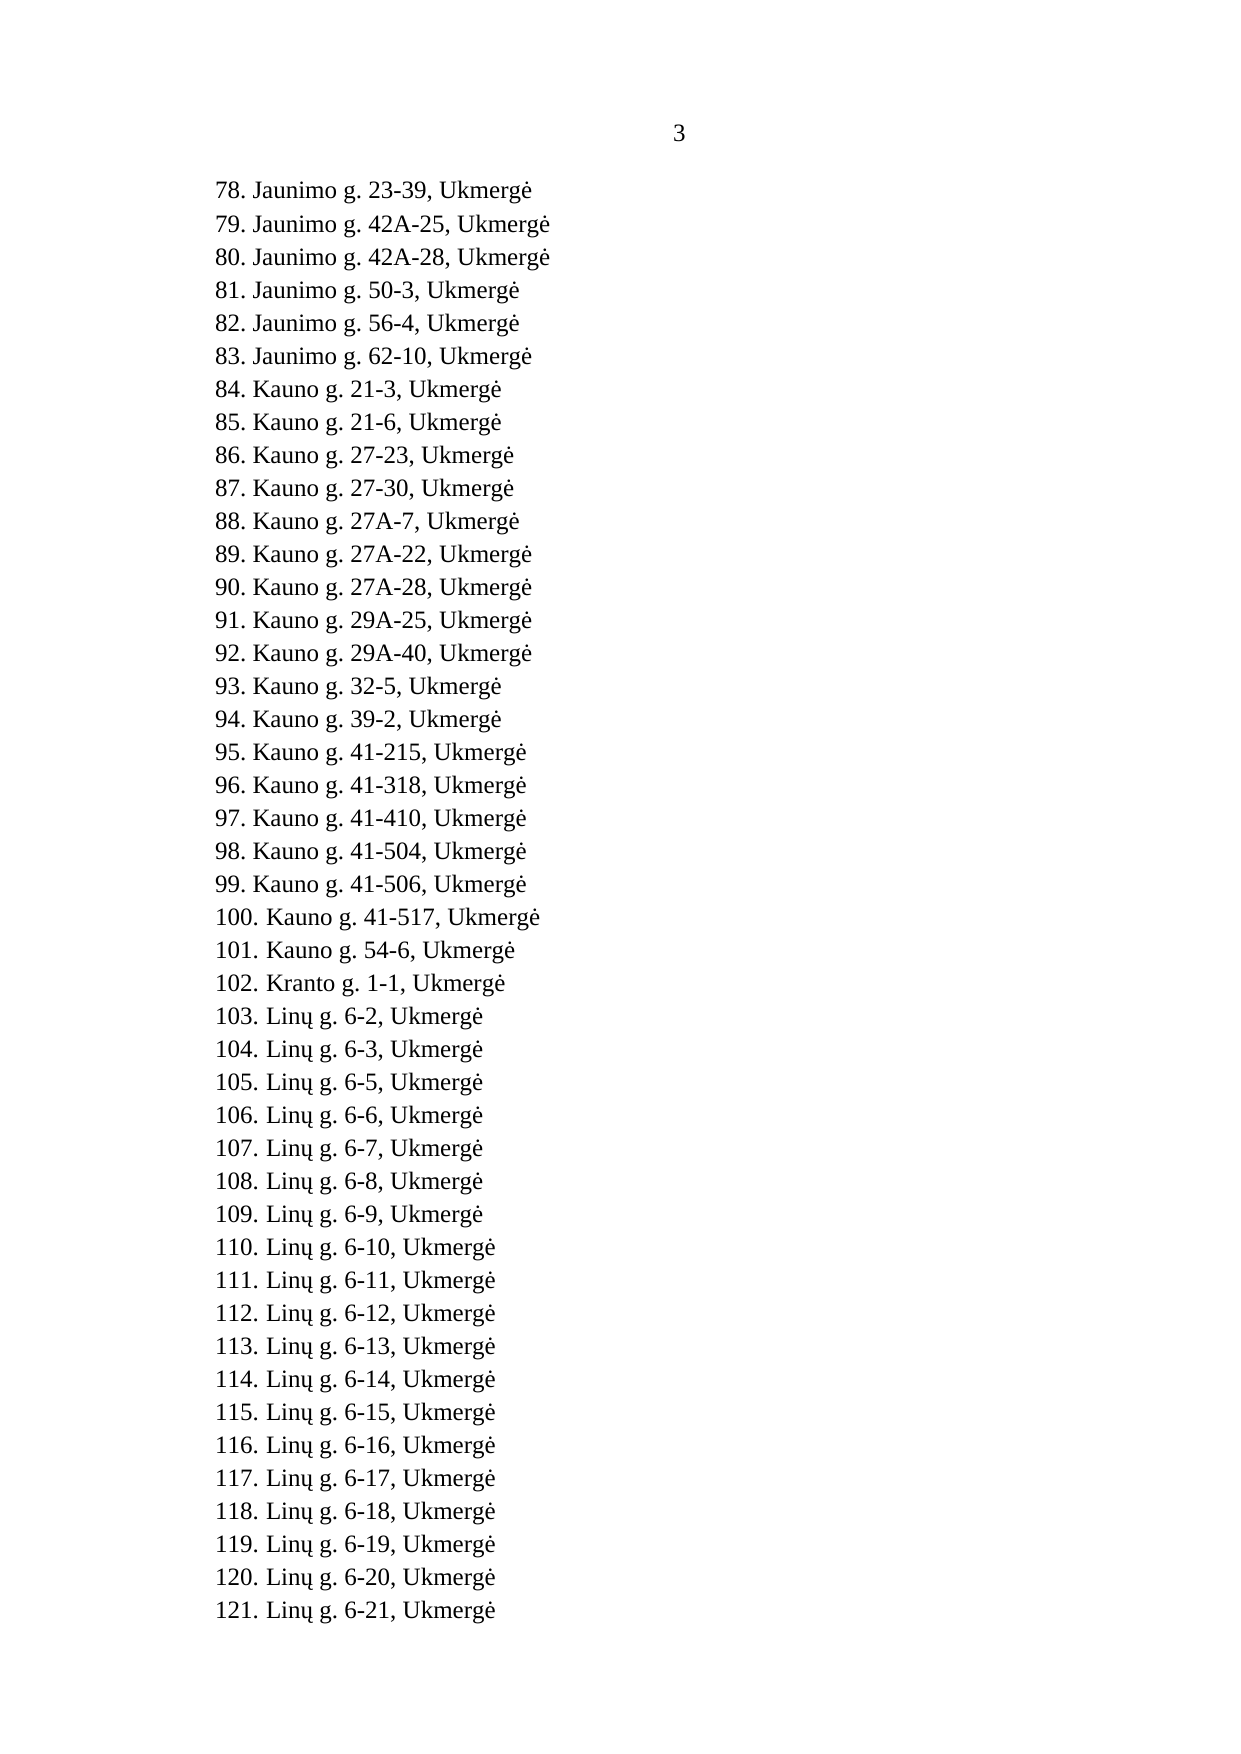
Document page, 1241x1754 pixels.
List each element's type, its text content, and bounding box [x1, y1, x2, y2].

text 97. Kauno g. 41-410, Ukmergė [215, 803, 1181, 832]
text 110. Linų g. 6-10, Ukmergė [215, 1232, 1181, 1261]
text 119. Linų g. 6-19, Ukmergė [215, 1529, 1181, 1558]
text 89. Kauno g. 27A-22, Ukmergė [215, 539, 1181, 568]
text 82. Jaunimo g. 56-4, Ukmergė [215, 308, 1181, 336]
text 88. Kauno g. 27A-7, Ukmergė [215, 506, 1181, 534]
text 103. Linų g. 6-2, Ukmergė [215, 1001, 1181, 1030]
text 83. Jaunimo g. 62-10, Ukmergė [215, 341, 1181, 369]
text 101. Kauno g. 54-6, Ukmergė [215, 935, 1181, 964]
text 114. Linų g. 6-14, Ukmergė [215, 1364, 1181, 1393]
text 121. Linų g. 6-21, Ukmergė [215, 1596, 1181, 1624]
text 118. Linų g. 6-18, Ukmergė [215, 1496, 1181, 1525]
text 96. Kauno g. 41-318, Ukmergė [215, 770, 1181, 799]
text 99. Kauno g. 41-506, Ukmergė [215, 869, 1181, 898]
text 106. Linų g. 6-6, Ukmergė [215, 1100, 1181, 1129]
text 117. Linų g. 6-17, Ukmergė [215, 1463, 1181, 1492]
text 105. Linų g. 6-5, Ukmergė [215, 1067, 1181, 1096]
text 91. Kauno g. 29A-25, Ukmergė [215, 605, 1181, 634]
text 84. Kauno g. 21-3, Ukmergė [215, 374, 1181, 402]
text 115. Linų g. 6-15, Ukmergė [215, 1397, 1181, 1426]
text 107. Linų g. 6-7, Ukmergė [215, 1133, 1181, 1162]
text 104. Linų g. 6-3, Ukmergė [215, 1034, 1181, 1063]
text 100. Kauno g. 41-517, Ukmergė [215, 902, 1181, 931]
text 112. Linų g. 6-12, Ukmergė [215, 1298, 1181, 1327]
text 94. Kauno g. 39-2, Ukmergė [215, 704, 1181, 733]
text 79. Jaunimo g. 42A-25, Ukmergė [215, 209, 1181, 237]
text 109. Linų g. 6-9, Ukmergė [215, 1199, 1181, 1228]
text 95. Kauno g. 41-215, Ukmergė [215, 737, 1181, 766]
text 85. Kauno g. 21-6, Ukmergė [215, 407, 1181, 436]
text 86. Kauno g. 27-23, Ukmergė [215, 440, 1181, 468]
text 113. Linų g. 6-13, Ukmergė [215, 1331, 1181, 1360]
text 80. Jaunimo g. 42A-28, Ukmergė [215, 242, 1181, 270]
text 78. Jaunimo g. 23-39, Ukmergė [215, 176, 1181, 204]
text 98. Kauno g. 41-504, Ukmergė [215, 836, 1181, 865]
text 87. Kauno g. 27-30, Ukmergė [215, 473, 1181, 502]
text 90. Kauno g. 27A-28, Ukmergė [215, 572, 1181, 601]
text 102. Kranto g. 1-1, Ukmergė [215, 968, 1181, 997]
text 108. Linų g. 6-8, Ukmergė [215, 1166, 1181, 1195]
text 116. Linų g. 6-16, Ukmergė [215, 1430, 1181, 1459]
text 92. Kauno g. 29A-40, Ukmergė [215, 638, 1181, 667]
text 111. Linų g. 6-11, Ukmergė [215, 1265, 1181, 1294]
text 81. Jaunimo g. 50-3, Ukmergė [215, 275, 1181, 303]
text 93. Kauno g. 32-5, Ukmergė [215, 671, 1181, 700]
text 120. Linų g. 6-20, Ukmergė [215, 1562, 1181, 1591]
